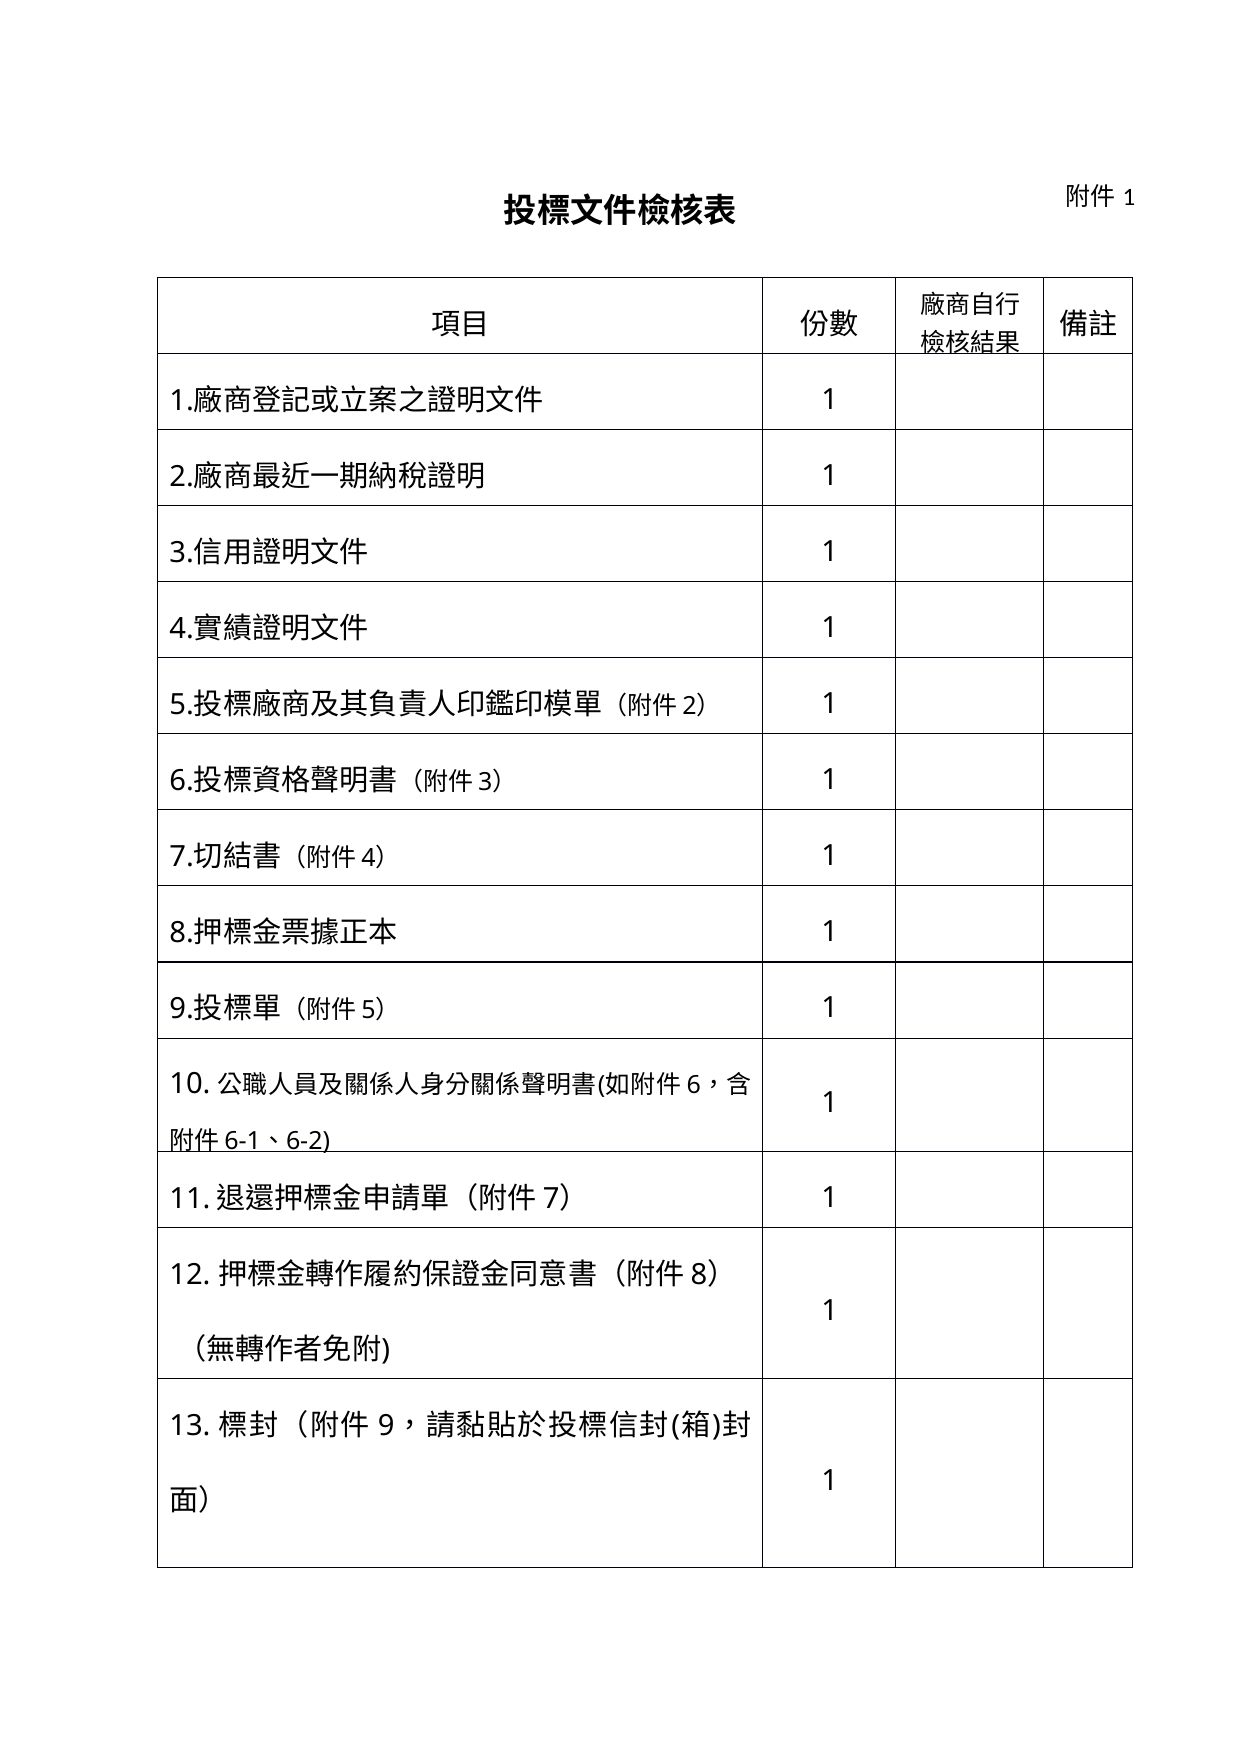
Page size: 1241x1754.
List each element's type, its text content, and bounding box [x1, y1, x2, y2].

table_cell 1.廠商登記或立案之證明文件 [158, 354, 762, 429]
table_cell [1044, 582, 1132, 657]
table_header 備註 [1044, 278, 1132, 353]
table_cell [1044, 1379, 1132, 1567]
table_cell 1 [763, 886, 895, 961]
table_cell [896, 354, 1043, 429]
table_header 項目 [158, 278, 762, 353]
table_cell 11. 退還押標金申請單（附件7） [158, 1152, 762, 1227]
table_cell 9.投標單（附件5） [158, 963, 762, 1037]
table_header 份數 [763, 278, 895, 353]
table_cell 1 [763, 430, 895, 505]
table_cell [896, 658, 1043, 733]
table_cell 6.投標資格聲明書（附件3） [158, 734, 762, 809]
table_cell 13. 標封（附件9，請黏貼於投標信封(箱)封面） [158, 1379, 762, 1567]
table_cell 4.實績證明文件 [158, 582, 762, 657]
table_cell [1044, 810, 1132, 885]
table_cell 3.信用證明文件 [158, 506, 762, 581]
table_cell [1044, 1152, 1132, 1227]
table_cell 1 [763, 506, 895, 581]
table_cell 7.切結書（附件4） [158, 810, 762, 885]
table_cell [896, 963, 1043, 1037]
table_cell 1 [763, 1152, 895, 1227]
table_cell [1044, 1039, 1132, 1151]
table_cell 8.押標金票據正本 [158, 886, 762, 961]
table_cell [1044, 886, 1132, 961]
table_cell [896, 1152, 1043, 1227]
table_cell [896, 1379, 1043, 1567]
text 投標文件檢核表 [187, 164, 1053, 239]
table_header 廠商自行檢核結果 [896, 278, 1043, 353]
table_cell 1 [763, 354, 895, 429]
table_cell [896, 1039, 1043, 1151]
table_cell [1044, 506, 1132, 581]
table_cell 2.廠商最近一期納稅證明 [158, 430, 762, 505]
table_cell [896, 886, 1043, 961]
table_cell 10. 公職人員及關係人身分關係聲明書(如附件6，含附件6-1、6-2) [158, 1039, 762, 1151]
table_cell 1 [763, 582, 895, 657]
table_cell 1 [763, 963, 895, 1037]
table_cell [1044, 354, 1132, 429]
table_cell 1 [763, 734, 895, 809]
table_cell 1 [763, 1379, 895, 1567]
table_cell [1044, 430, 1132, 505]
table_cell [1044, 1228, 1132, 1378]
table_cell 5.投標廠商及其負責人印鑑印模單（附件2） [158, 658, 762, 733]
table_cell [896, 430, 1043, 505]
table_cell [896, 1228, 1043, 1378]
table_cell 1 [763, 1228, 895, 1378]
table_cell 1 [763, 810, 895, 885]
table_cell [896, 810, 1043, 885]
table_cell [1044, 658, 1132, 733]
table_cell 1 [763, 1039, 895, 1151]
table_cell [896, 506, 1043, 581]
table_cell 1 [763, 658, 895, 733]
table_cell [896, 734, 1043, 809]
table_cell [896, 582, 1043, 657]
table_cell [1044, 734, 1132, 809]
table_cell [1044, 963, 1132, 1037]
table_cell 12. 押標金轉作履約保證金同意書（附件8） （無轉作者免附) [158, 1228, 762, 1378]
